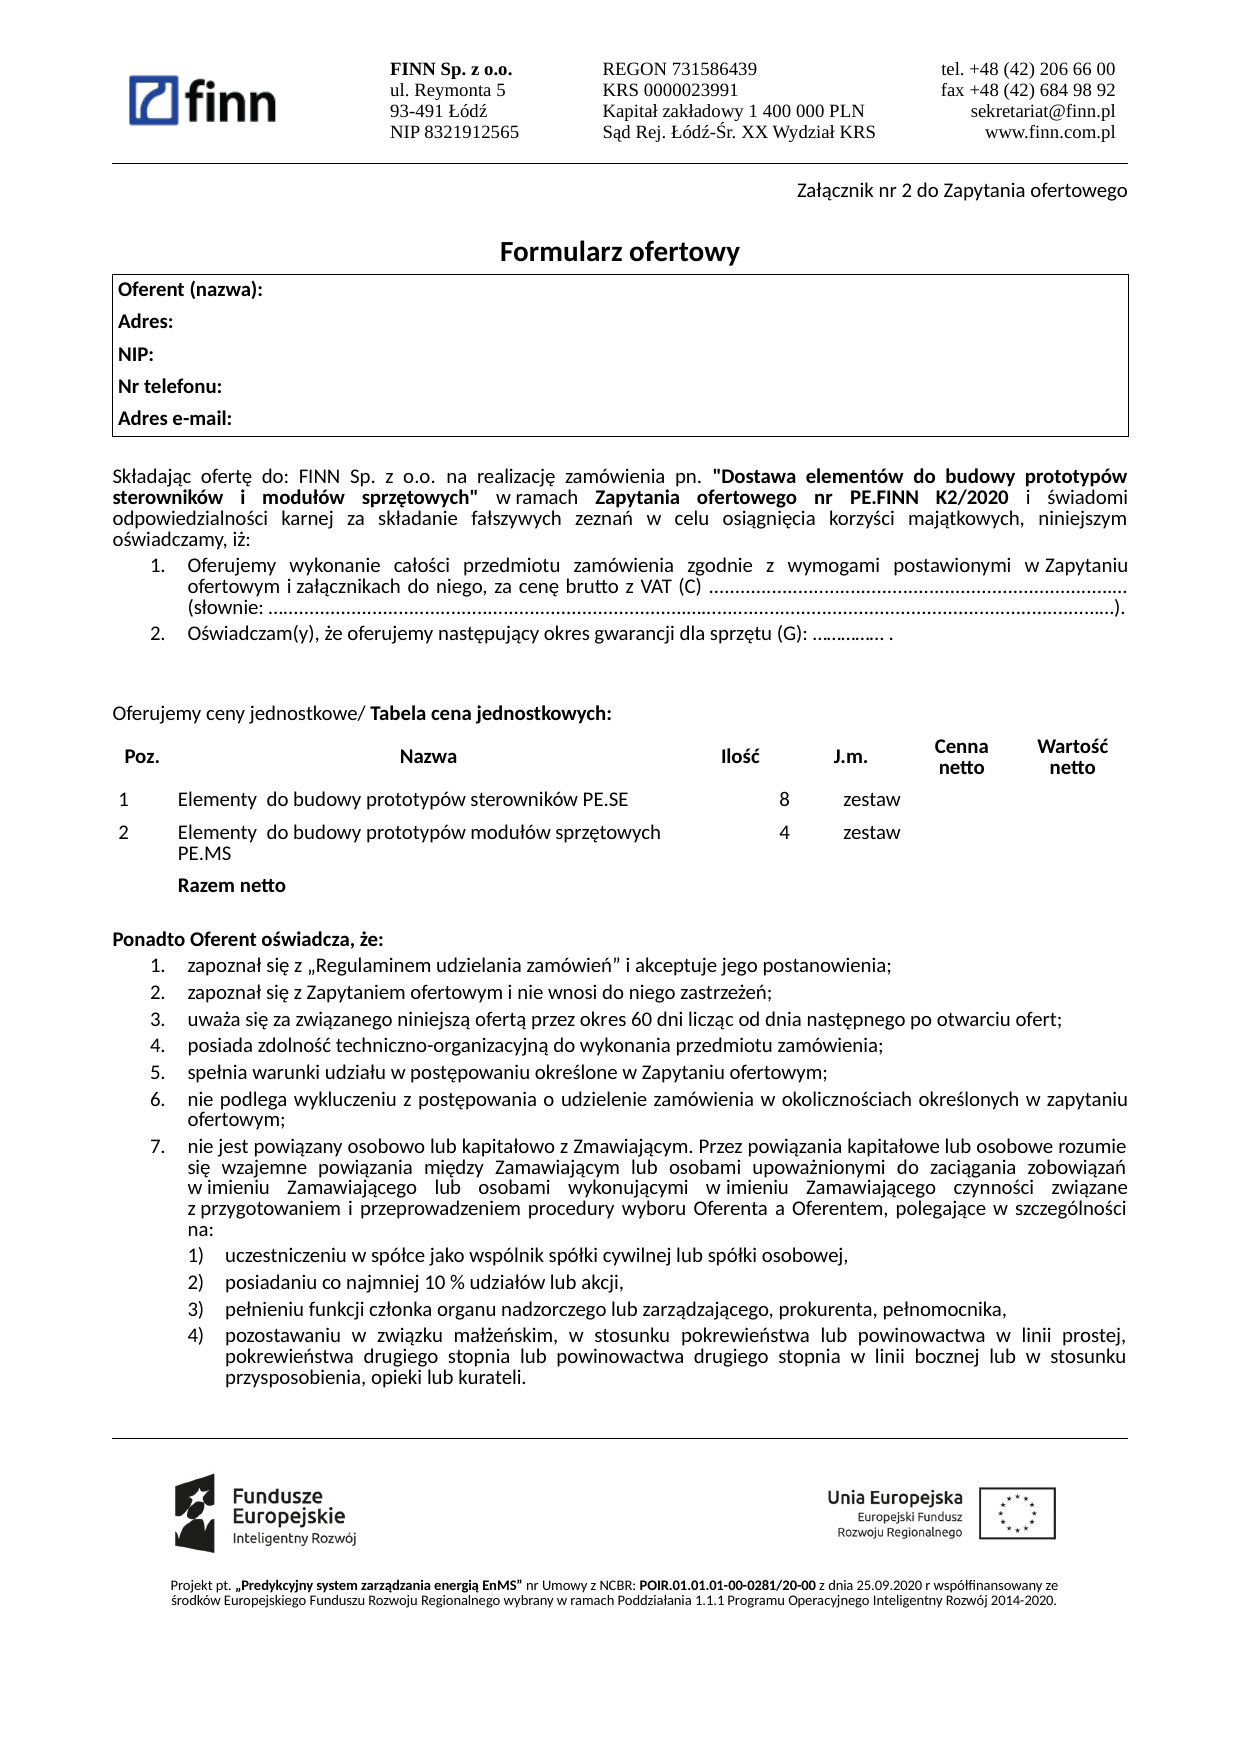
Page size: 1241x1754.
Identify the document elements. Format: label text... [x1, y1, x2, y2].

table_cell 2 [112, 818, 172, 871]
table_cell Adres e-mail: [113, 404, 514, 436]
table_cell [514, 340, 1128, 372]
table_cell [112, 871, 172, 904]
table_cell [1017, 785, 1128, 818]
text Oferujemy ceny jednostkowe/ Tabela cena jednostkowych: [112, 705, 1128, 726]
table_header Cenna netto [906, 732, 1017, 785]
list Oświadczam(y), że oferujemy następujący okres gwarancji dla sprzętu (G): …………… . [150, 625, 1128, 646]
table_header Oferent (nazwa): [113, 275, 514, 307]
table_header J.m. [795, 732, 906, 785]
table_cell [906, 785, 1017, 818]
list pełnieniu funkcji członka organu nadzorczego lub zarządzającego, prokurenta, pełnomocnika, [187, 1301, 1128, 1321]
table_cell [906, 871, 1017, 904]
text Załącznik nr 2 do Zapytania ofertowego [112, 181, 1128, 202]
table_header Ilość [685, 732, 795, 785]
table_cell 8 [685, 785, 795, 818]
table_header [514, 275, 1128, 307]
list zapoznał się z „Regulaminem udzielania zamówień” i akceptuje jego postanowienia; [150, 957, 1128, 978]
table_cell [514, 372, 1128, 404]
table_cell Razem netto [172, 871, 685, 904]
table_header Nazwa [172, 732, 685, 785]
table_cell zestaw [795, 818, 906, 871]
table_cell Elementy do budowy prototypów modułów sprzętowych PE.MS [172, 818, 685, 871]
list pozostawaniu w związku małżeńskim, w stosunku pokrewieństwa lub powinowactwa w linii prostej, pokrewieństwa drugiego stopnia lub powinowactwa drugiego stopnia w linii bocznej lub w stosunku przysposobienia, opieki lub kurateli. [187, 1327, 1128, 1389]
text Składając ofertę do: FINN Sp. z o.o. na realizację zamówienia pn. "Dostawa elementów do budowy prototypów sterowników i modułów sprzętowych" w ramach Zapytania ofertowego nr PE.FINN K2/2020 i świadomi odpowiedzialności karnej za składanie fałszywych zeznań w celu osiągnięcia korzyści majątkowych, niniejszym oświadczamy, iż: [112, 468, 1128, 551]
list nie podlega wykluczeniu z postępowania o udzielenie zamówienia w okolicznościach określonych w zapytaniu ofertowym; [150, 1090, 1128, 1132]
table_cell [795, 871, 906, 904]
table_cell [1017, 871, 1128, 904]
list uważa się za związanego niniejszą ofertą przez okres 60 dni licząc od dnia następnego po otwarciu ofert; [150, 1010, 1128, 1031]
table_cell [514, 308, 1128, 340]
list spełnia warunki udziału w postępowaniu określone w Zapytaniu ofertowym; [150, 1064, 1128, 1084]
table_cell [906, 818, 1017, 871]
list zapoznał się z Zapytaniem ofertowym i nie wnosi do niego zastrzeżeń; [150, 984, 1128, 1004]
table_cell Elementy do budowy prototypów sterowników PE.SE [172, 785, 685, 818]
table_header Wartość netto [1017, 732, 1128, 785]
table_cell zestaw [795, 785, 906, 818]
table_cell NIP: [113, 340, 514, 372]
picture [117, 1460, 1111, 1569]
picture [112, 60, 293, 141]
table_cell Nr telefonu: [113, 372, 514, 404]
text Ponadto Oferent oświadcza, że: [112, 930, 1128, 951]
text Formularz ofertowy [112, 239, 1128, 268]
list nie jest powiązany osobowo lub kapitałowo z Zmawiającym. Przez powiązania kapitałowe lub osobowe rozumie się wzajemne powiązania między Zamawiającym lub osobami upoważnionymi do zaciągania zobowiązań w imieniu Zamawiającego lub osobami wykonującymi w imieniu Zamawiającego czynności związane z przygotowaniem i przeprowadzeniem procedury wyboru Oferenta a Oferentem, polegające w szczególności na: [150, 1138, 1128, 1241]
table_cell 4 [685, 818, 795, 871]
table_cell Adres: [113, 308, 514, 340]
list Oferujemy wykonanie całości przedmiotu zamówienia zgodnie z wymogami postawionymi w Zapytaniu ofertowym i załącznikach do niego, za cenę brutto z VAT (C) .............................................................................… (słownie: ….............................................................................…............................................................................…). [150, 557, 1128, 619]
table_cell [1017, 818, 1128, 871]
table_cell [514, 404, 1128, 436]
table_header Poz. [112, 732, 172, 785]
table_cell [685, 871, 795, 904]
list posiadaniu co najmniej 10 % udziałów lub akcji, [187, 1274, 1128, 1295]
table_cell 1 [112, 785, 172, 818]
list posiada zdolność techniczno-organizacyjną do wykonania przedmiotu zamówienia; [150, 1037, 1128, 1058]
list uczestniczeniu w spółce jako wspólnik spółki cywilnej lub spółki osobowej, [187, 1247, 1128, 1268]
